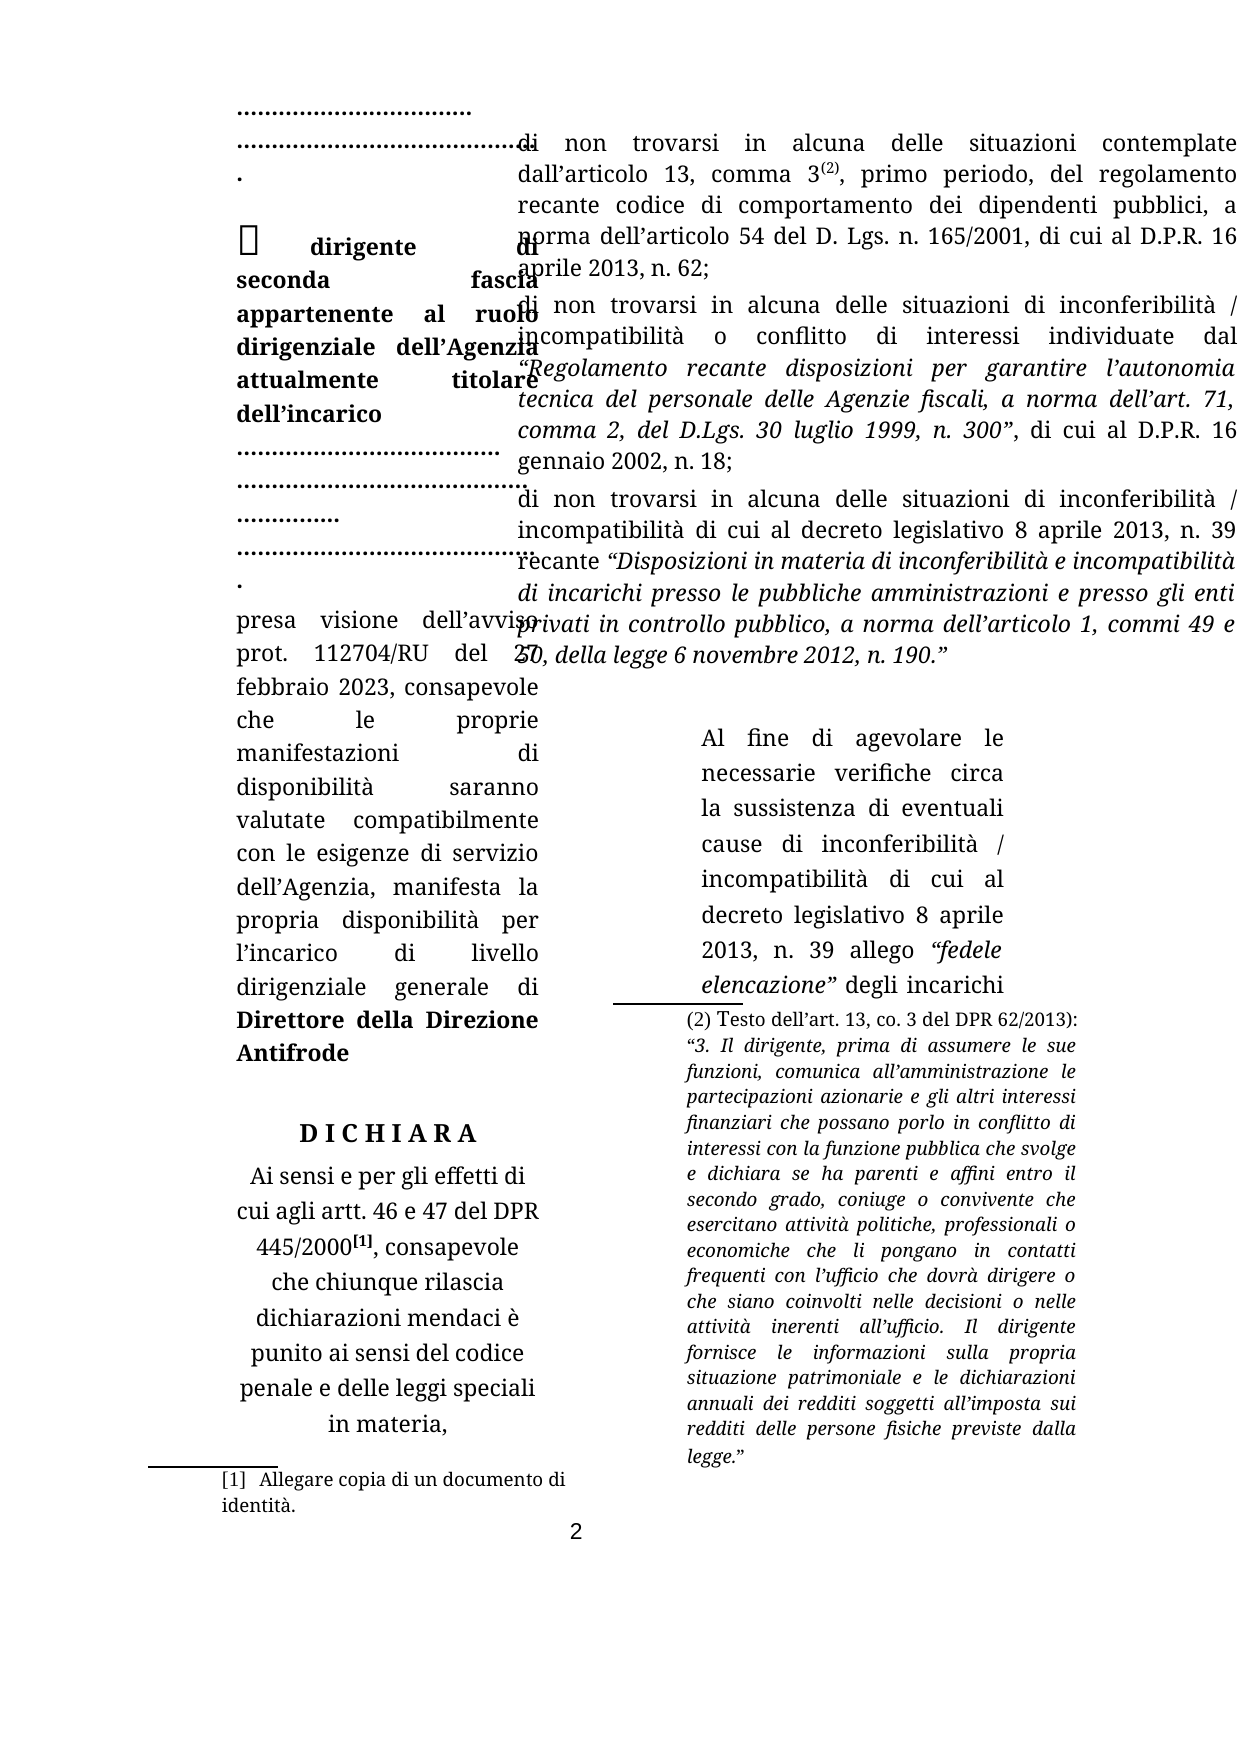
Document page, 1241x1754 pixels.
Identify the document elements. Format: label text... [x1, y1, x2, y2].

text Ai sensi e per gli effetti di cui agli artt. 46 e 47 del DPR 445/2000, consapevole che chiunque rilascia dichiarazioni mendaci è punito ai sensi del codice penale e delle leggi speciali in materia, [236, 1156, 539, 1439]
table_cell di non trovarsi in alcuna delle situazioni contemplate dall’articolo 13, comma 3, primo periodo, del regolamento recante codice di comportamento dei dipendenti pubblici, a norma dell’articolo 54 del D. Lgs. n. 165/2001, di cui al D.P.R. 16 aprile 2013, n. 62; [576, 126, 1240, 288]
list dirigente di seconda fascia appartenente al ruolo dirigenziale dell’Agenzia con incarico di livello dirigenziale generale attualmente Direttore ……………………………………………………………………………..……….. …………………..……………….…………...…………………………………….. [236, 88, 539, 188]
text Allegare copia di un documento di identità. [222, 1467, 576, 1518]
table_header [576, 89, 1240, 126]
text D I C H I A R A [236, 1114, 539, 1150]
table_cell di non trovarsi in alcuna delle situazioni di inconferibilità / incompatibilità di cui al decreto legislativo 8 aprile 2013, n. 39 recante “Disposizioni in materia di inconferibilità e incompatibilità di incarichi presso le pubbliche amministrazioni e presso gli enti privati in controllo pubblico, a norma dell’articolo 1, commi 49 e 50, della legge 6 novembre 2012, n. 190.” [576, 482, 1240, 676]
table_cell di non trovarsi in alcuna delle situazioni di inconferibilità / incompatibilità o conflitto di interessi individuate dal “Regolamento recante disposizioni per garantire l’autonomia tecnica del personale delle Agenzie fiscali, a norma dell’art. 71, comma 2, del D.Lgs. 30 luglio 1999, n. 300”, di cui al D.P.R. 16 gennaio 2002, n. 18; [576, 289, 1240, 482]
text Al fine di agevolare le necessarie verifiche circa la sussistenza di eventuali cause di inconferibilità / incompatibilità di cui al decreto legislativo 8 aprile 2013, n. 39 allego “fedele elencazione” degli incarichi [701, 718, 1004, 1001]
text presa visione dell’avviso prot. 112704/RU del 27 febbraio 2023, consapevole che le proprie manifestazioni di disponibilità saranno valutate compatibilmente con le esigenze di servizio dell’Agenzia, manifesta la propria disponibilità per l’incarico di livello dirigenziale generale di Direttore della Direzione Antifrode [236, 602, 539, 1068]
list dirigente di seconda fascia appartenente al ruolo dirigenziale dell’Agenzia attualmente titolare dell’incarico ……………………………….. …………………..……………….…………...…………………………………….. [236, 229, 539, 596]
